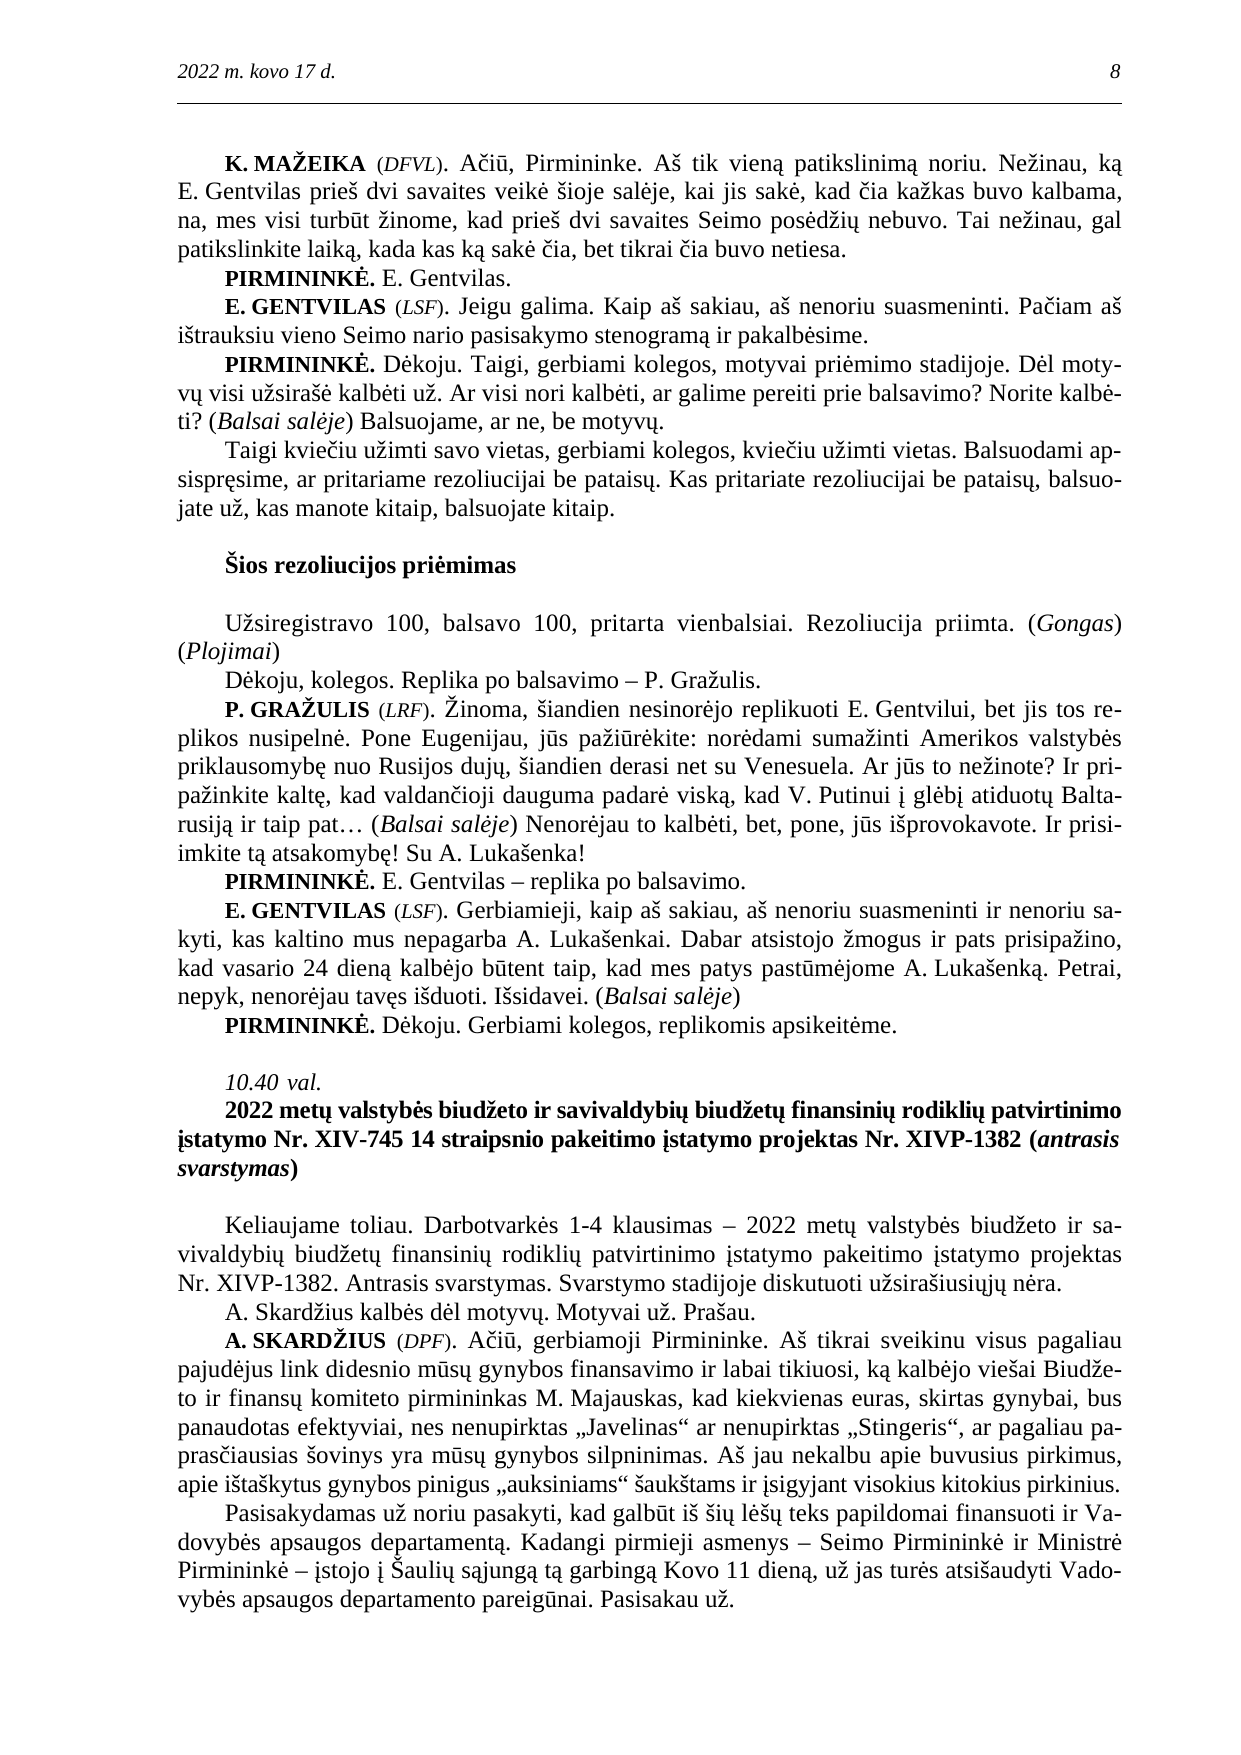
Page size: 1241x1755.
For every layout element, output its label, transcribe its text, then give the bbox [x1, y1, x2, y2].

text A. Skar­džius kal­bės dėl mo­ty­vų. Mo­ty­vai už. Pra­šau. [177, 1297, 1122, 1325]
text K. MAŽEIKA (DFVL). Ačiū, Pir­mi­nin­ke. Aš tik vie­ną pa­tiks­li­ni­mą no­riu. Ne­ži­nau, ką E. Gent­vi­las prieš dvi sa­vai­tes vei­kė šio­je sa­lė­je, kai jis sa­kė, kad čia kaž­kas bu­vo kal­ba­ma, na, mes vi­si tur­būt ži­no­me, kad prieš dvi sa­vai­tes Sei­mo po­sė­džių ne­bu­vo. Tai ne­ži­nau, gal pa­tiks­lin­ki­te lai­ką, ka­da kas ką sa­kė čia, bet tik­rai čia bu­vo ne­tie­sa. [177, 148, 1122, 263]
text A. SKARDŽIUS (DPF). Ačiū, ger­bia­mo­ji Pir­mi­nin­ke. Aš tik­rai svei­ki­nu vi­sus pa­ga­liau pa­ju­dė­jus link di­des­nio mū­sų gy­ny­bos fi­nan­sa­vi­mo ir la­bai ti­kiuo­si, ką kal­bė­jo vie­šai Biu­dže­to ir fi­nan­sų ko­mi­te­to pir­mi­nin­kas M. Ma­jaus­kas, kad kiek­vie­nas eu­ras, skir­tas gy­ny­bai, bus pa­nau­do­tas efek­ty­viai, nes ne­nu­pirk­tas „Ja­ve­li­nas“ ar ne­nu­pirk­tas „Stin­ge­ris“, ar pa­ga­liau pa­pras­čiau­sias šo­vi­nys yra mū­sų gy­ny­bos sil­pni­ni­mas. Aš jau ne­kal­bu apie bu­vu­sius pir­ki­mus, apie iš­taš­ky­tus gy­ny­bos pi­ni­gus „auk­si­niams“ šaukš­tams ir įsi­gy­jant vi­so­kius ki­to­kius pir­ki­nius. [177, 1325, 1122, 1498]
text E. GENTVILAS (LSF). Ger­bia­mie­ji, kaip aš sa­kiau, aš ne­no­riu su­as­me­nin­ti ir ne­no­riu sa­ky­ti, kas kal­ti­no mus ne­pa­gar­ba A. Lu­ka­šen­kai. Da­bar at­si­sto­jo žmo­gus ir pats pri­si­pa­ži­no, kad va­sa­rio 24 die­ną kal­bė­jo bū­tent taip, kad mes pa­tys pa­stū­mė­jo­me A. Lu­ka­šen­ką. Pet­rai, ne­pyk, ne­no­rė­jau ta­vęs iš­duo­ti. Iš­si­da­vei. (Bal­sai sa­lė­je) [177, 895, 1122, 1010]
text PIRMININKĖ. Dė­ko­ju. Tai­gi, ger­bia­mi ko­le­gos, mo­ty­vai pri­ėmi­mo sta­di­jo­je. Dėl mo­ty­vų vi­si už­si­ra­šė kal­bė­ti už. Ar vi­si no­ri kal­bė­ti, ar ga­li­me per­ei­ti prie bal­sa­vi­mo? No­ri­te kal­bė­ti? (Bal­sai sa­lė­je) Bal­suo­ja­me, ar ne, be mo­ty­vų. [177, 349, 1122, 435]
text Pa­si­sa­ky­da­mas už no­riu pa­sa­ky­ti, kad gal­būt iš šių lė­šų teks pa­pil­do­mai fi­nan­suo­ti ir Va­do­vy­bės ap­sau­gos de­par­ta­men­tą. Ka­dan­gi pir­mie­ji as­me­nys – Sei­mo Pir­mi­nin­kė ir Mi­nist­rė Pir­mi­nin­kė – įsto­jo į Šau­lių są­jun­gą tą gar­bin­gą Ko­vo 11 die­ną, už jas tu­rės at­si­šau­dy­ti Va­do­vy­bės ap­sau­gos de­par­ta­men­to pa­rei­gū­nai. Pa­si­sa­kau už. [177, 1498, 1122, 1613]
text Dė­ko­ju, ko­le­gos. Re­pli­ka po bal­sa­vi­mo – P. Gra­žu­lis. [177, 665, 1122, 694]
text 10.40 val. [224, 1068, 1122, 1095]
text Šios re­zo­liu­ci­jos pri­ėmi­mas [177, 550, 1122, 579]
text E. GENTVILAS (LSF). Jei­gu ga­li­ma. Kaip aš sa­kiau, aš ne­no­riu su­as­me­nin­ti. Pa­čiam aš iš­trauk­siu vie­no Sei­mo na­rio pa­si­sa­ky­mo ste­nog­ra­mą ir pa­kal­bė­si­me. [177, 291, 1122, 349]
text Tai­gi kvie­čiu už­im­ti sa­vo vie­tas, ger­bia­mi ko­le­gos, kvie­čiu už­im­ti vie­tas. Bal­suo­da­mi ap­si­sprę­si­me, ar pri­ta­ria­me re­zo­liu­ci­jai be pa­tai­sų. Kas pri­ta­ria­te re­zo­liu­ci­jai be pa­tai­sų, bal­suo­ja­te už, kas ma­no­te ki­taip, bal­suo­ja­te ki­taip. [177, 435, 1122, 521]
text P. GRAŽULIS (LRF). Ži­no­ma, šian­dien ne­si­no­rė­jo re­pli­kuo­ti E. Gent­vi­lui, bet jis tos re­pli­kos nu­si­pel­nė. Po­ne Eu­ge­ni­jau, jūs pa­žiū­rė­ki­te: no­rė­da­mi su­ma­žin­ti Ame­ri­kos vals­ty­bės pri­klau­so­my­bę nuo Ru­si­jos du­jų, šian­dien de­ra­si net su Ve­ne­su­e­la. Ar jūs to ne­ži­no­te? Ir pri­pa­žin­ki­te kal­tę, kad val­dan­čio­ji dau­gu­ma pa­da­rė vis­ką, kad V. Pu­ti­nui į glė­bį ati­duo­tų Bal­ta­ru­si­ją ir taip pat… (Bal­sai sa­lė­je) Ne­no­rė­jau to kal­bė­ti, bet, po­ne, jūs iš­pro­vo­ka­vo­te. Ir pri­si­im­ki­te tą at­sa­ko­my­bę! Su A. Lu­ka­šen­ka! [177, 694, 1122, 866]
text Ke­liau­ja­me to­liau. Dar­bo­tvarkės 1-4 klau­si­mas – 2022 me­tų vals­ty­bės biu­dže­to ir sa­vival­dy­bių biu­dže­tų fi­nan­si­nių ro­dik­lių pa­tvir­ti­ni­mo įsta­ty­mo pa­kei­ti­mo įsta­ty­mo pro­jek­tas Nr. XIVP-1382. Ant­ra­sis svars­ty­mas. Svars­ty­mo sta­di­jo­je dis­ku­tuoti už­si­ra­šiu­sių­jų nė­ra. [177, 1210, 1122, 1297]
text PIRMININKĖ. Dė­ko­ju. Ger­bia­mi ko­le­gos, re­pli­ko­mis ap­si­kei­tė­me. [177, 1010, 1122, 1039]
text PIRMININKĖ. E. Gent­vi­las. [177, 263, 1122, 291]
text PIRMININKĖ. E. Gent­vi­las – re­pli­ka po bal­sa­vi­mo. [177, 866, 1122, 895]
text Už­si­re­gist­ra­vo 100, bal­sa­vo 100, pri­tar­ta vien­bal­siai. Re­zo­liu­ci­ja pri­im­ta. (Gon­gas) (Plo­ji­mai) [177, 608, 1122, 665]
text 2022 me­tų vals­ty­bės biu­dže­to ir sa­vi­val­dy­bių biu­dže­tų fi­nan­si­nių ro­dik­lių patvirtini­mo įsta­ty­mo Nr. XIV-745 14 straips­nio pa­kei­ti­mo įsta­ty­mo pro­jek­tas Nr. XIVP-1382 (ant­ra­sis svars­ty­mas) [177, 1095, 1122, 1182]
